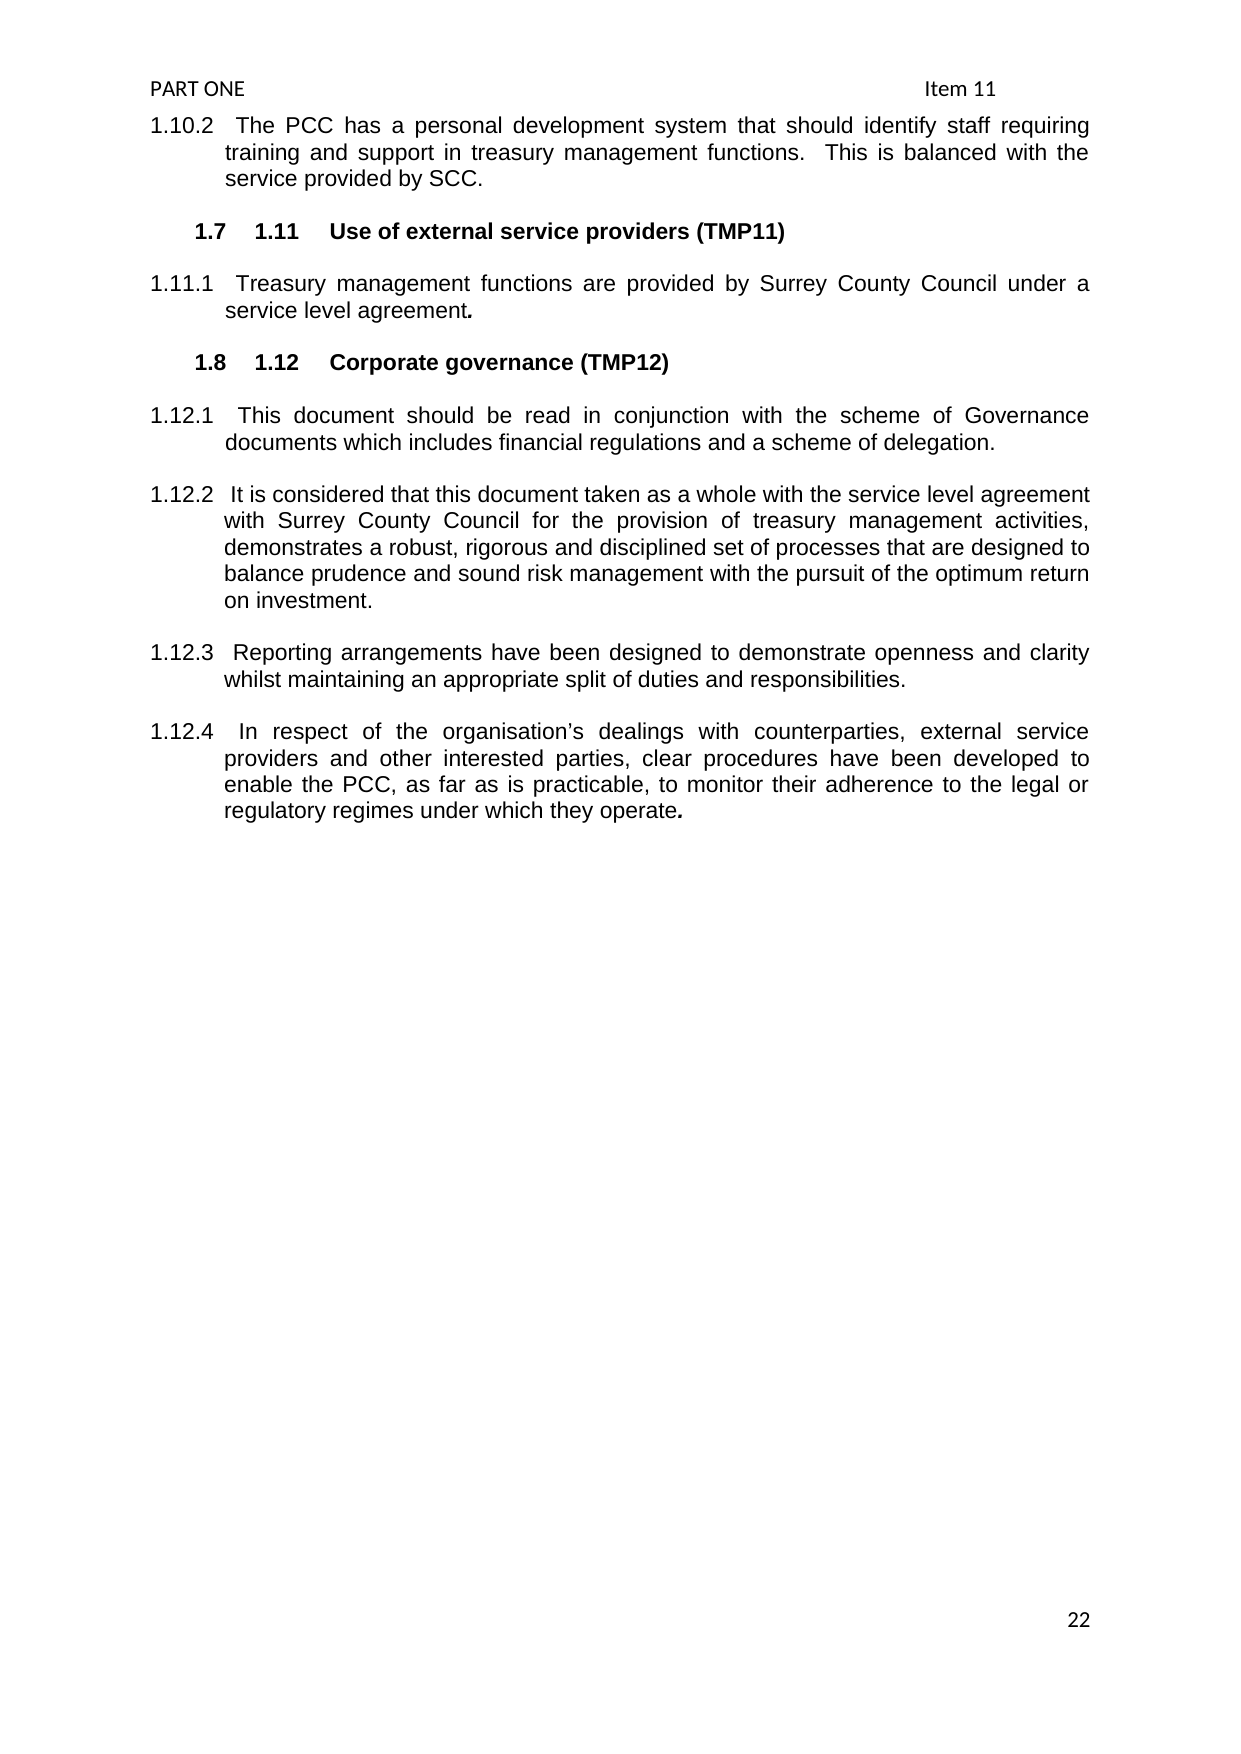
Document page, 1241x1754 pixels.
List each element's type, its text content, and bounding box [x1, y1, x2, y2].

subtitle 1.12.3 Reporting arrangements have been designed to demonstrate openness and clarity whilst maintaining an appropriate split of duties and responsibilities. [150, 639, 1090, 692]
subtitle 1.10.2 The PCC has a personal development system that should identify staff requiring training and support in treasury management functions. This is balanced with the service provided by SCC. [150, 112, 1090, 191]
subtitle 1.11.1 Treasury management functions are provided by Surrey County Council under a service level agreement. [150, 270, 1090, 323]
subtitle 1.12 Corporate governance (TMP12) [194, 349, 1090, 376]
subtitle 1.12.4 In respect of the organisation’s dealings with counterparties, external service providers and other interested parties, clear procedures have been developed to enable the PCC, as far as is practicable, to monitor their adherence to the legal or regulatory regimes under which they operate. [150, 718, 1090, 824]
subtitle 1.12.1 This document should be read in conjunction with the scheme of Governance documents which includes financial regulations and a scheme of delegation. [150, 402, 1090, 455]
subtitle 1.11 Use of external service providers (TMP11) [194, 218, 1090, 244]
subtitle 1.12.2 It is considered that this document taken as a whole with the service level agreement with Surrey County Council for the provision of treasury management activities, demonstrates a robust, rigorous and disciplined set of processes that are designed to balance prudence and sound risk management with the pursuit of the optimum return on investment. [150, 481, 1090, 613]
